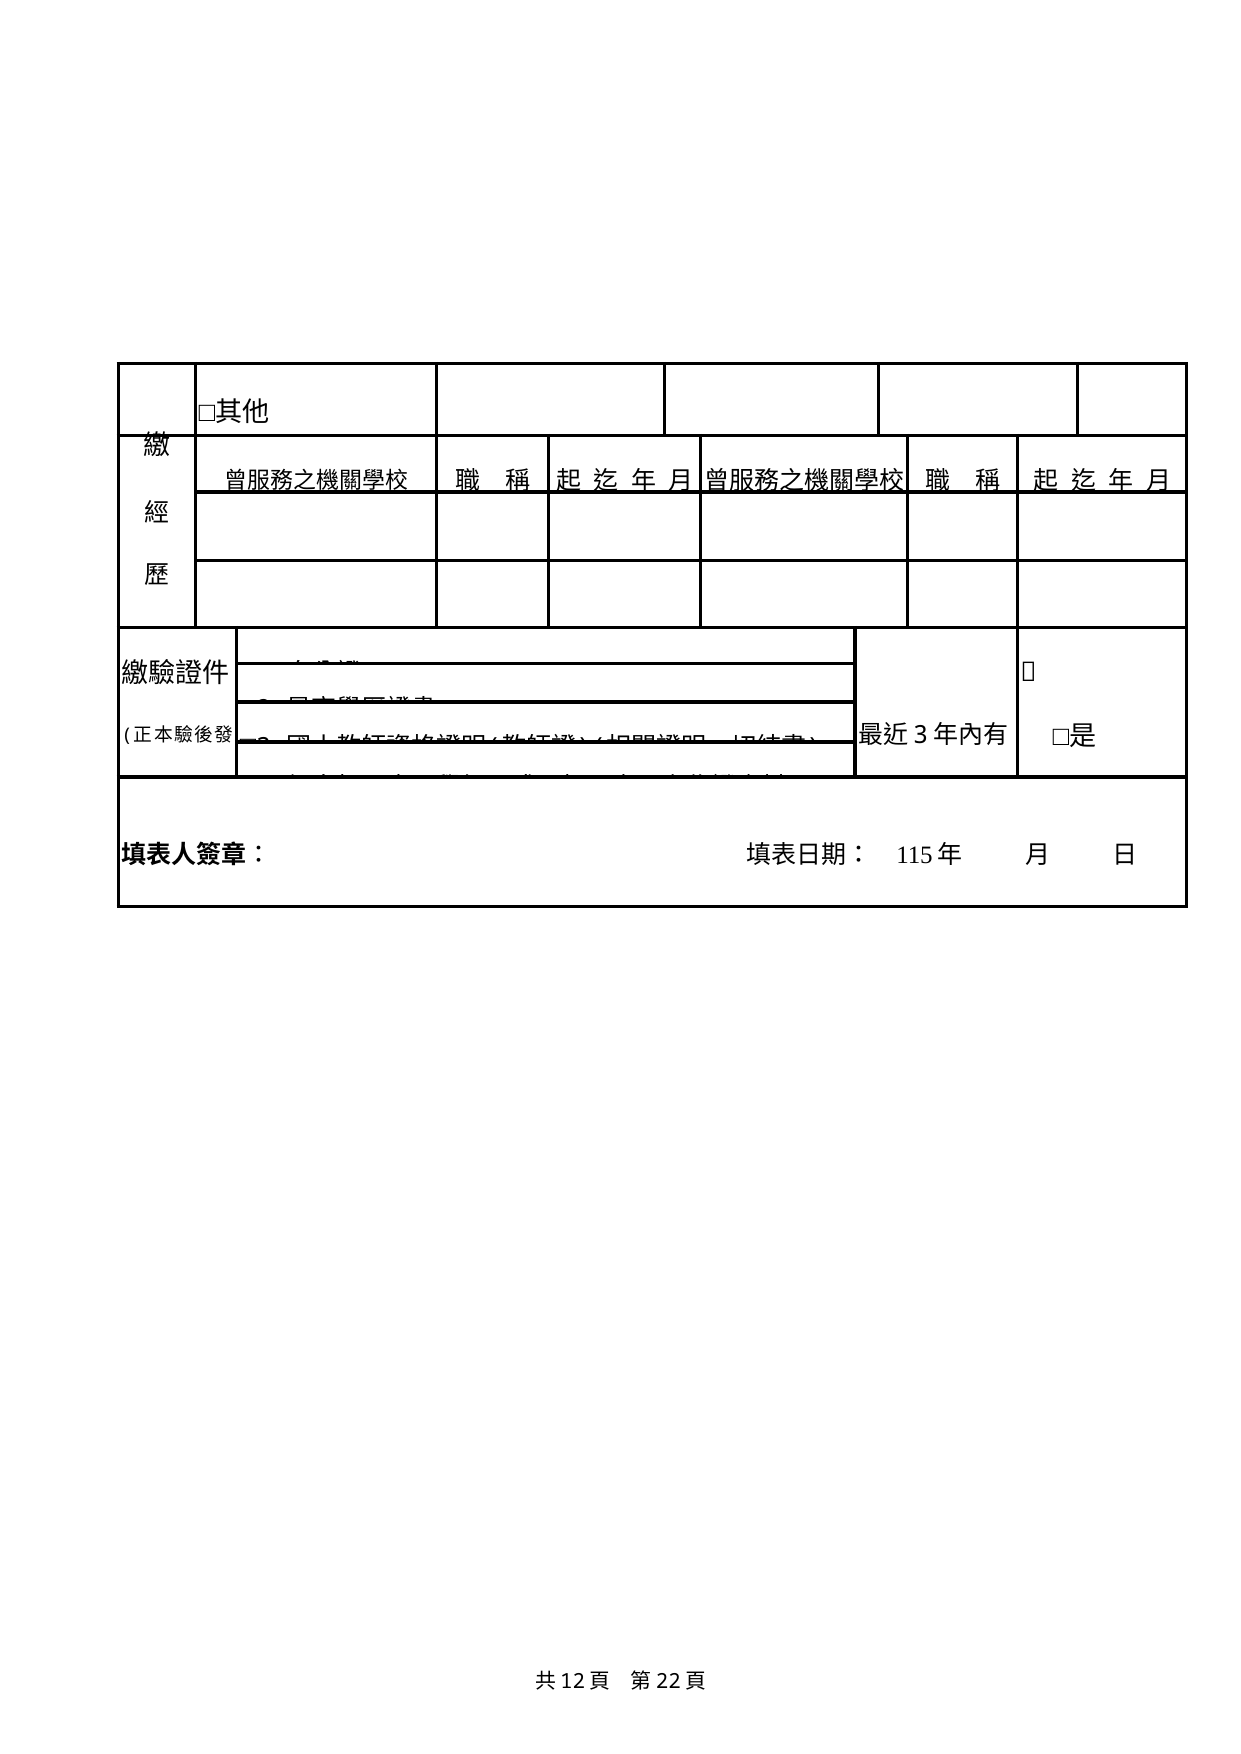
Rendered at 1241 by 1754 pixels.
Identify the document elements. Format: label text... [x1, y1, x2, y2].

table_cell 職 稱 [438, 437, 547, 490]
table_cell [909, 494, 1016, 558]
table_cell 繳驗證件 (正本驗後發還、影本留存) [120, 629, 235, 775]
table_cell □4.個人相關專長學經歷或具相關專長之佐證資料 [238, 744, 853, 775]
table_cell [1079, 365, 1185, 434]
table_cell 應 繳 驗 證 件 [120, 365, 194, 434]
table_cell 起 迄 年 月 [1019, 437, 1185, 490]
table_cell 曾服務之機關學校 [702, 437, 906, 490]
table_cell 曾服務之機關學校 [197, 437, 435, 490]
table_cell [438, 494, 547, 558]
table_cell 起 迄 年 月 [550, 437, 699, 490]
table_cell □1.身分證 [238, 629, 853, 662]
table_cell 經 歷 [120, 437, 194, 626]
table_cell [438, 365, 625, 434]
table_cell [702, 562, 906, 626]
table_cell [909, 562, 1016, 626]
table_cell  □是 □否 [1019, 629, 1185, 775]
table_cell □2.最高學歷證書 [238, 665, 853, 700]
table_cell [438, 562, 547, 626]
table_cell 職 稱 [909, 437, 1016, 490]
table_cell [625, 365, 663, 434]
table_cell [197, 494, 435, 558]
table_cell [550, 562, 699, 626]
table_cell 最近3年內有否受任何處分 [857, 629, 1016, 775]
table_cell [666, 365, 877, 434]
table_cell [1019, 494, 1185, 558]
table_cell □3.國小教師資格證明(教師證)(相關證明、切結書) [238, 704, 853, 740]
table_cell [550, 494, 699, 558]
table_cell □其他 [197, 365, 435, 434]
table_cell [197, 562, 435, 626]
table_cell [1019, 562, 1185, 626]
table_cell 填表人簽章： 填表日期： 115年 月 日 [120, 779, 1185, 905]
table_cell [880, 365, 1076, 434]
table_cell [702, 494, 906, 558]
